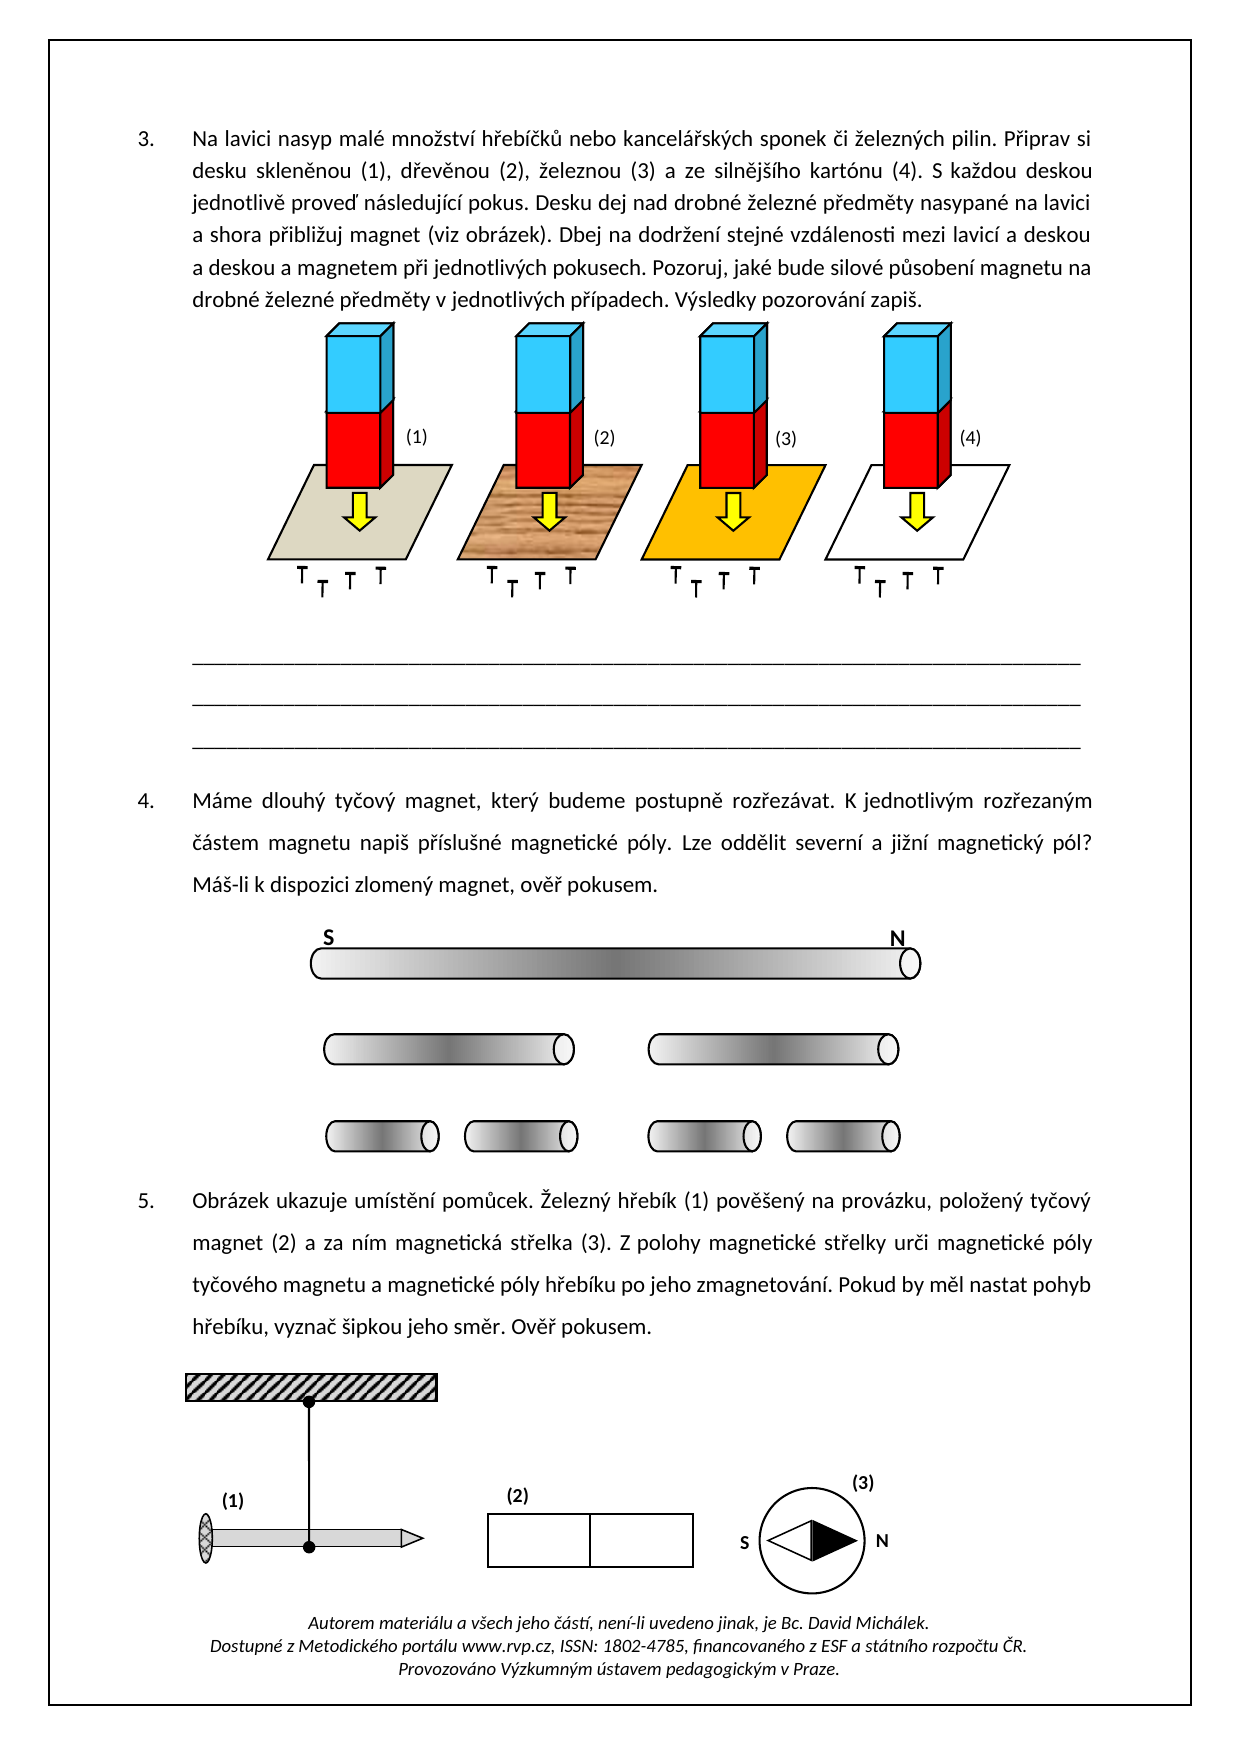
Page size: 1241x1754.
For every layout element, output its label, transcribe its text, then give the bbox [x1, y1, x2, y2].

list Máme dlouhý tyčový magnet, který budeme postupně rozřezávat. K jednotlivým rozřezaným částem magnetu napiš příslušné magnetické póly. Lze oddělit severní a jižní magnetický pól? Máš-li k dispozici zlomený magnet, ověř pokusem. [154, 786, 1093, 898]
list Na lavici nasyp malé množství hřebíčků nebo kancelářských sponek či železných pilin. Připrav si desku skleněnou (1), dřevěnou (2), železnou (3) a ze silnějšího kartónu (4). S každou deskou jednotlivě proveď následující pokus. Desku dej nad drobné železné předměty nasypané na lavici a shora přibližuj magnet (viz obrázek). Dbej na dodržení stejné vzdálenosti mezi lavicí a deskou a deskou a magnetem při jednotlivých pokusech. Pozoruj, jaké bude silové působení magnetu na drobné železné předměty v jednotlivých případech. Výsledky pozorování zapiš. [154, 124, 1093, 313]
list Obrázek ukazuje umístění pomůcek. Železný hřebík (1) pověšený na provázku, položený tyčový magnet (2) a za ním magnetická střelka (3). Z polohy magnetické střelky urči magnetické póly tyčového magnetu a magnetické póly hřebíku po jeho zmagnetování. Pokud by měl nastat pohyb hřebíku, vyznač šipkou jeho směr. Ověř pokusem. [154, 1186, 1093, 1340]
picture [187, 1375, 435, 1400]
picture [461, 467, 639, 558]
picture [201, 1516, 211, 1561]
text __________________________________________________________________________________________________________________________________________________________________________________________________________________________________________ [192, 640, 1093, 752]
